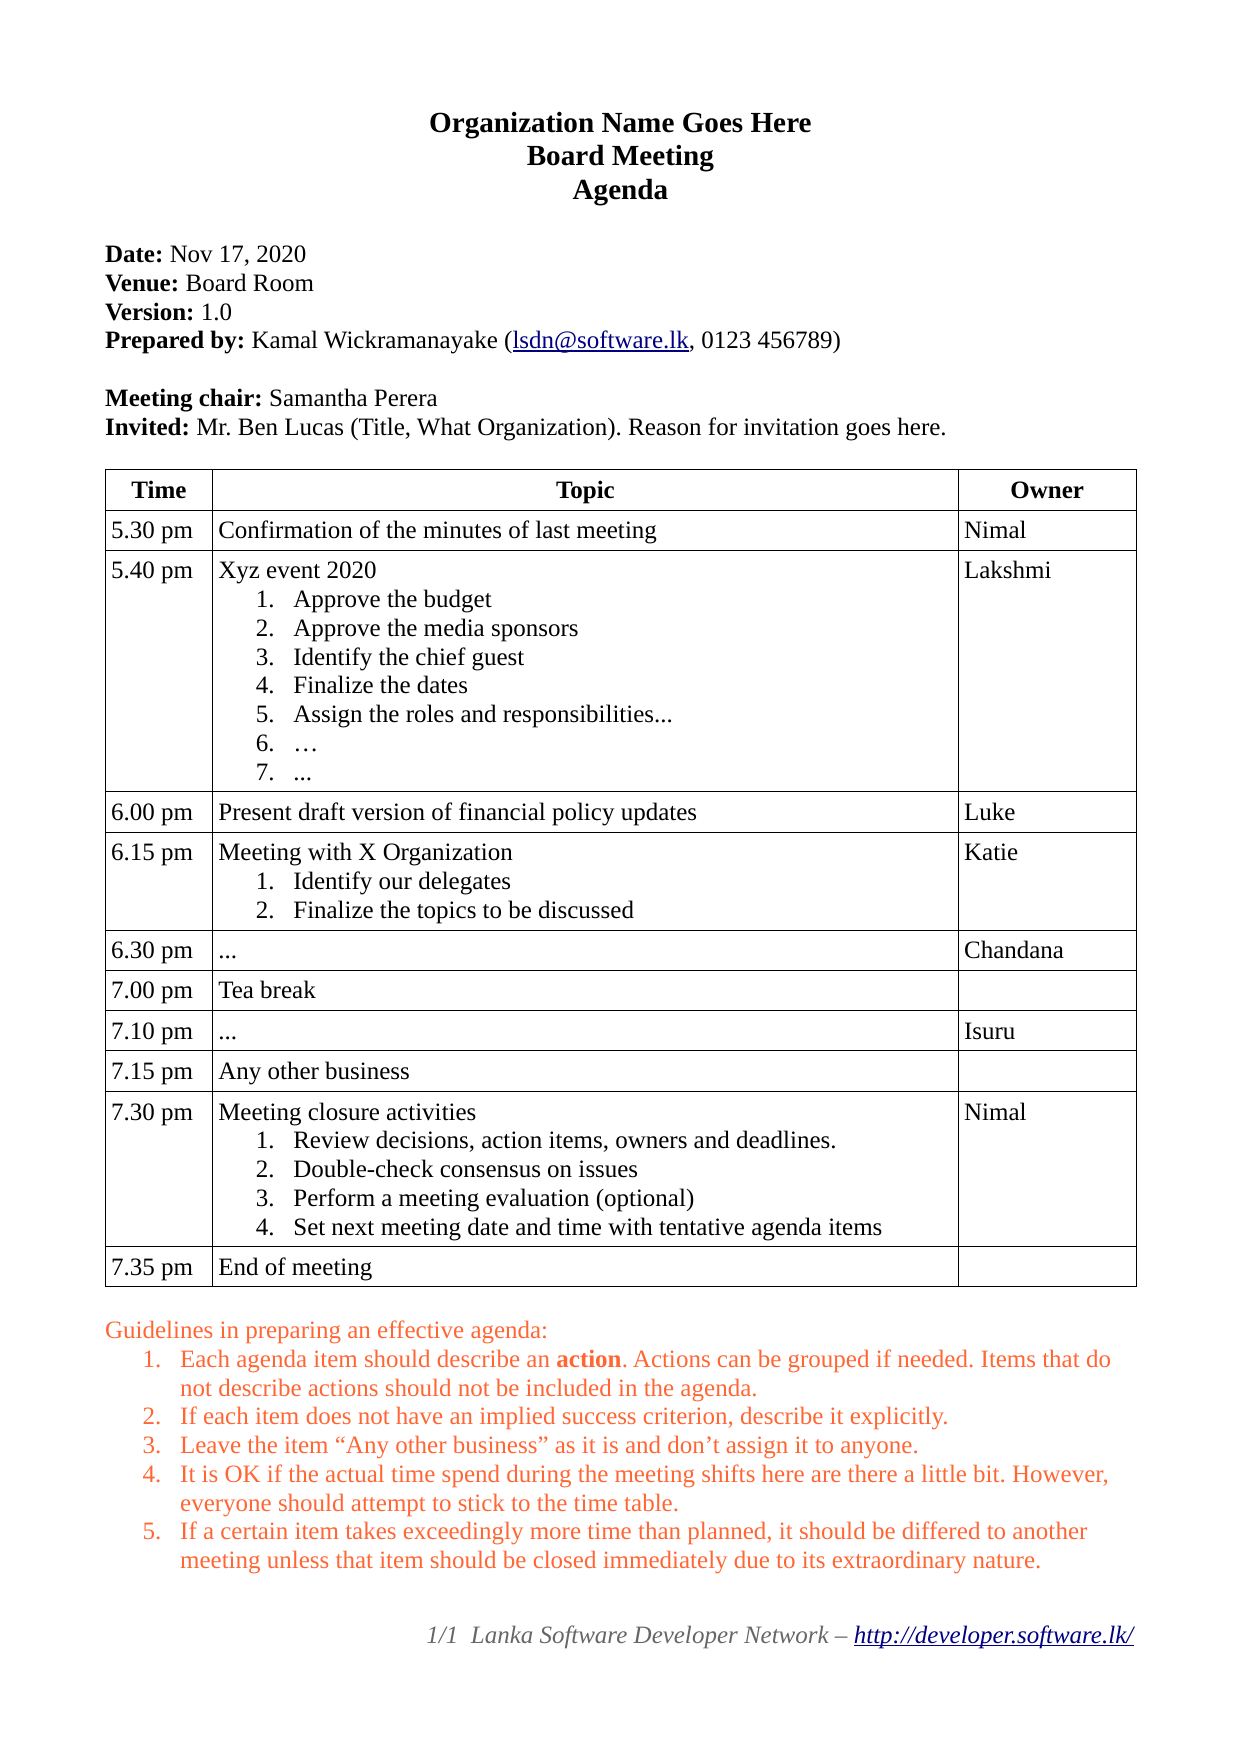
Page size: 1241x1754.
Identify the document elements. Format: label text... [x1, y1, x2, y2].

table_cell [959, 1247, 1136, 1286]
table_cell Tea break [213, 971, 958, 1010]
table_cell [959, 1051, 1136, 1091]
table_cell Katie [959, 833, 1136, 929]
table_cell 6.00 pm [106, 792, 212, 832]
list Each agenda item should describe an action. Actions can be grouped if needed. Items that do not describe actions should not be included in the agenda. [142, 1344, 1136, 1401]
table_cell Meeting with X Organization Identify our delegates Finalize the topics to be discussed [213, 833, 958, 929]
table_cell End of meeting [213, 1247, 958, 1286]
text Agenda [105, 172, 1136, 206]
table_cell 7.30 pm [106, 1092, 212, 1246]
table_cell 5.40 pm [106, 551, 212, 791]
table_cell Xyz event 2020 Approve the budget Approve the media sponsors Identify the chief guest Finalize the dates Assign the roles and responsibilities... … ... [213, 551, 958, 791]
table_cell 6.15 pm [106, 833, 212, 929]
table_cell 7.00 pm [106, 971, 212, 1010]
table_cell Any other business [213, 1051, 958, 1091]
table_cell ... [213, 931, 958, 970]
table_cell Present draft version of financial policy updates [213, 792, 958, 832]
table_cell Luke [959, 792, 1136, 832]
table_cell Nimal [959, 1092, 1136, 1246]
table_cell Chandana [959, 931, 1136, 970]
list If each item does not have an implied success criterion, describe it explicitly. [142, 1401, 1136, 1430]
table_cell Lakshmi [959, 551, 1136, 791]
text Version: 1.0 [105, 297, 1136, 325]
table_cell Nimal [959, 511, 1136, 550]
table_cell [959, 971, 1136, 1010]
text Meeting chair: Samantha Perera [105, 383, 1136, 412]
table_cell ... [213, 1011, 958, 1050]
table_cell 7.35 pm [106, 1247, 212, 1286]
text Guidelines in preparing an effective agenda: [105, 1315, 1136, 1344]
text Prepared by: Kamal Wickramanayake (lsdn@software.lk, 0123 456789) [105, 325, 1136, 354]
table_cell 7.15 pm [106, 1051, 212, 1091]
table_cell Meeting closure activities Review decisions, action items, owners and deadlines. Double-check consensus on issues Perform a meeting evaluation (optional) Set next meeting date and time with tentative agenda items [213, 1092, 958, 1246]
table_header Time [106, 470, 212, 509]
table_cell Confirmation of the minutes of last meeting [213, 511, 958, 550]
text Date: Nov 17, 2020 [105, 239, 1136, 268]
table_cell Isuru [959, 1011, 1136, 1050]
text Board Meeting [105, 138, 1136, 172]
table_cell 5.30 pm [106, 511, 212, 550]
list It is OK if the actual time spend during the meeting shifts here are there a little bit. However, everyone should attempt to stick to the time table. [142, 1459, 1136, 1516]
table_header Owner [959, 470, 1136, 509]
table_cell 6.30 pm [106, 931, 212, 970]
text Invited: Mr. Ben Lucas (Title, What Organization). Reason for invitation goes here. [105, 412, 1136, 440]
list Leave the item “Any other business” as it is and don’t assign it to anyone. [142, 1430, 1136, 1459]
text Venue: Board Room [105, 268, 1136, 297]
text Organization Name Goes Here [105, 105, 1136, 138]
list If a certain item takes exceedingly more time than planned, it should be differed to another meeting unless that item should be closed immediately due to its extraordinary nature. [142, 1516, 1136, 1574]
table_cell 7.10 pm [106, 1011, 212, 1050]
table_header Topic [213, 470, 958, 509]
